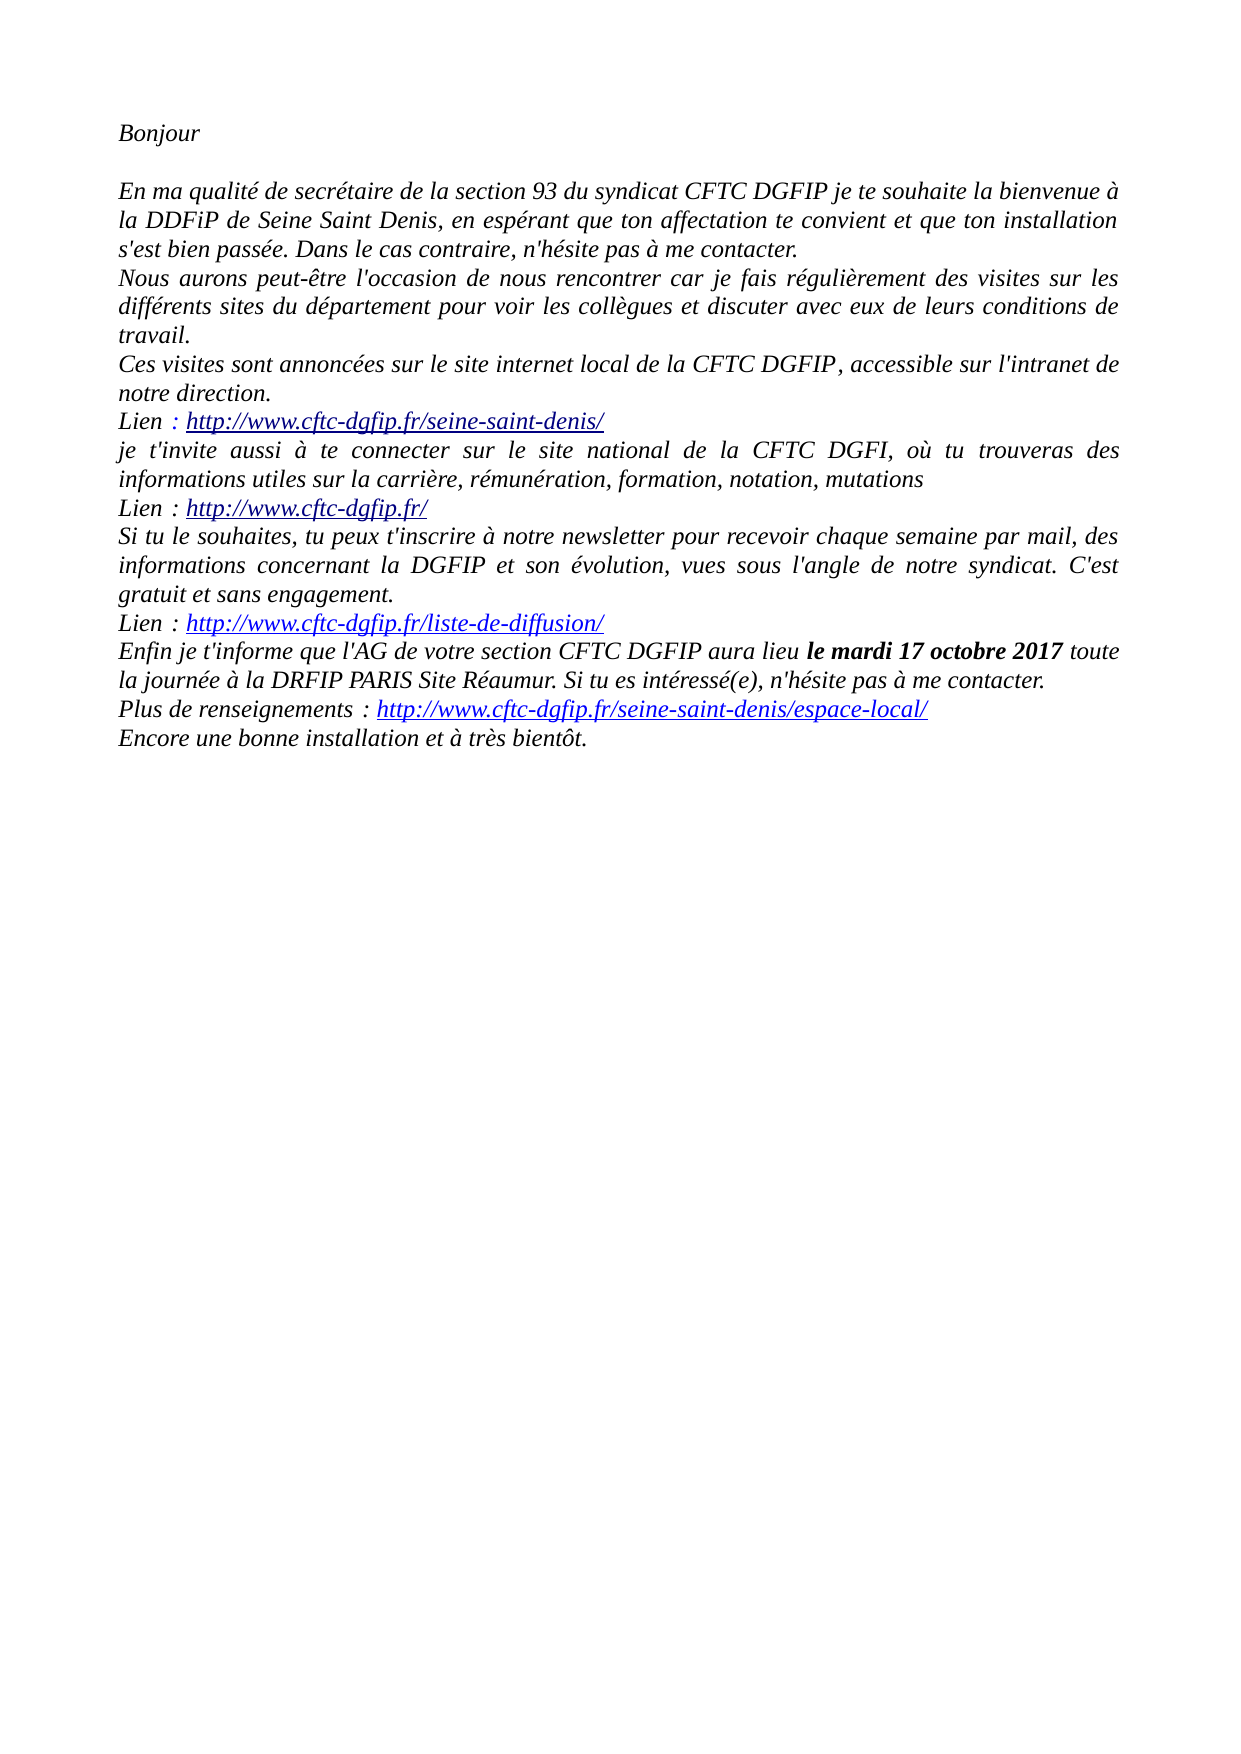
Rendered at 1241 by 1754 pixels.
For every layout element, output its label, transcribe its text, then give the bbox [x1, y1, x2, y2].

text Bonjour [118, 118, 1122, 147]
text Encore une bonne installation et à très bientôt. [118, 723, 1122, 751]
text Lien : http://www.cftc-dgfip.fr/seine-saint-denis/ [118, 406, 1122, 435]
text Ces visites sont annoncées sur le site internet local de la CFTC DGFIP, accessible sur l'intranet de notre direction. [118, 349, 1122, 406]
text En ma qualité de secrétaire de la section 93 du syndicat CFTC DGFIP je te souhaite la bienvenue à la DDFiP de Seine Saint Denis, en espérant que ton affectation te convient et que ton installation s'est bien passée. Dans le cas contraire, n'hésite pas à me contacter. [118, 176, 1122, 263]
text Lien : http://www.cftc-dgfip.fr/liste-de-diffusion/ [118, 608, 1122, 636]
text Si tu le souhaites, tu peux t'inscrire à notre newsletter pour recevoir chaque semaine par mail, des informations concernant la DGFIP et son évolution, vues sous l'angle de notre syndicat. C'est gratuit et sans engagement. [118, 521, 1122, 608]
text Plus de renseignements : http://www.cftc-dgfip.fr/seine-saint-denis/espace-local/ [118, 694, 1122, 723]
text je t'invite aussi à te connecter sur le site national de la CFTC DGFI, où tu trouveras des informations utiles sur la carrière, rémunération, formation, notation, mutations [118, 435, 1122, 493]
text Enfin je t'informe que l'AG de votre section CFTC DGFIP aura lieu le mardi 17 octobre 2017 toute la journée à la DRFIP PARIS Site Réaumur. Si tu es intéressé(e), n'hésite pas à me contacter. [118, 636, 1122, 694]
text Lien : http://www.cftc-dgfip.fr/ [118, 493, 1122, 521]
text Nous aurons peut-être l'occasion de nous rencontrer car je fais régulièrement des visites sur les différents sites du département pour voir les collègues et discuter avec eux de leurs conditions de travail. [118, 263, 1122, 349]
